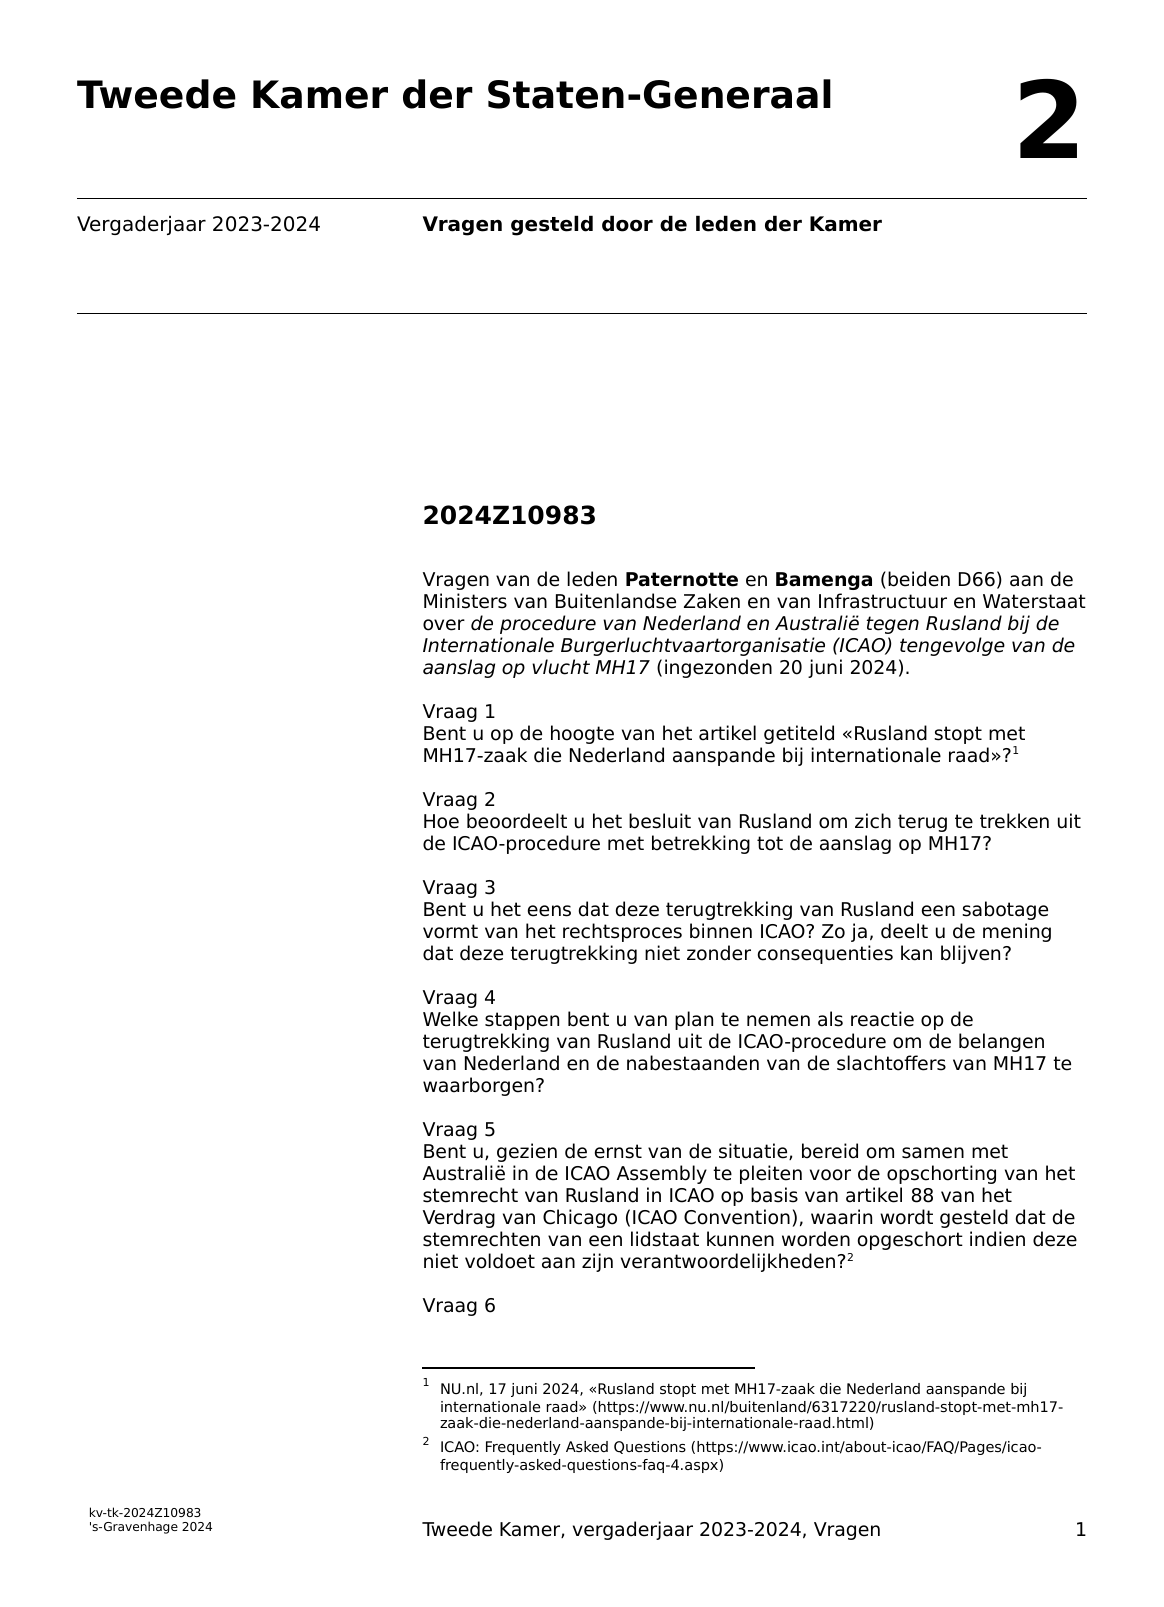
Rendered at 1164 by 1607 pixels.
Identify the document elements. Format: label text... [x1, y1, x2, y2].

text Vraag 3 [422, 877, 1087, 899]
text Vraag 6 [422, 1295, 1087, 1317]
text Vraag 5 [422, 1119, 1087, 1141]
text NU.nl, 17 juni 2024, «Rusland stopt met MH17-zaak die Nederland aanspande bij internationale raad» (https://www.nu.nl/buitenland/6317220/rusland-stopt-met-mh17-zaak-die-nederland-aanspande-bij-internationale-raad.html) [422, 1377, 1087, 1432]
text Vraag 4 [422, 987, 1087, 1009]
text Bent u, gezien de ernst van de situatie, bereid om samen met Australië in de ICAO Assembly te pleiten voor de opschorting van het stemrecht van Rusland in ICAO op basis van artikel 88 van het Verdrag van Chicago (ICAO Convention), waarin wordt gesteld dat de stemrechten van een lidstaat kunnen worden opgeschort indien deze niet voldoet aan zijn verantwoordelijkheden? [422, 1141, 1087, 1273]
text ICAO: Frequently Asked Questions (https://www.icao.int/about-icao/FAQ/Pages/icao-frequently-asked-questions-faq-4.aspx) [422, 1435, 1087, 1474]
text 2024Z10983 [422, 501, 1087, 531]
text Bent u het eens dat deze terugtrekking van Rusland een sabotage vormt van het rechtsproces binnen ICAO? Zo ja, deelt u de mening dat deze terugtrekking niet zonder consequenties kan blijven? [422, 899, 1087, 965]
text kv-tk-2024Z10983 [88, 1506, 323, 1520]
text Vragen van de leden Paternotte en Bamenga (beiden D66) aan de Ministers van Buitenlandse Zaken en van Infrastructuur en Waterstaat over de procedure van Nederland en Australië tegen Rusland bij de Internationale Burgerluchtvaartorganisatie (ICAO) tengevolge van de aanslag op vlucht MH17 (ingezonden 20 juni 2024). [422, 569, 1087, 679]
text Hoe beoordeelt u het besluit van Rusland om zich terug te trekken uit de ICAO-procedure met betrekking tot de aanslag op MH17? [422, 811, 1087, 855]
table_cell Vergaderjaar 2023-2024 [77, 199, 422, 313]
text 's-Gravenhage 2024 [88, 1520, 323, 1534]
text Vraag 2 [422, 789, 1087, 811]
text Vraag 1 [422, 701, 1087, 723]
table_header Tweede Kamer der Staten-Generaal [77, 59, 886, 198]
text Welke stappen bent u van plan te nemen als reactie op de terugtrekking van Rusland uit de ICAO-procedure om de belangen van Nederland en de nabestaanden van de slachtoffers van MH17 te waarborgen? [422, 1009, 1087, 1097]
text Bent u op de hoogte van het artikel getiteld «Rusland stopt met MH17-zaak die Nederland aanspande bij internationale raad»? [422, 723, 1087, 767]
table_cell Vragen gesteld door de leden der Kamer [422, 199, 1087, 313]
table_header 2 [886, 59, 1087, 198]
